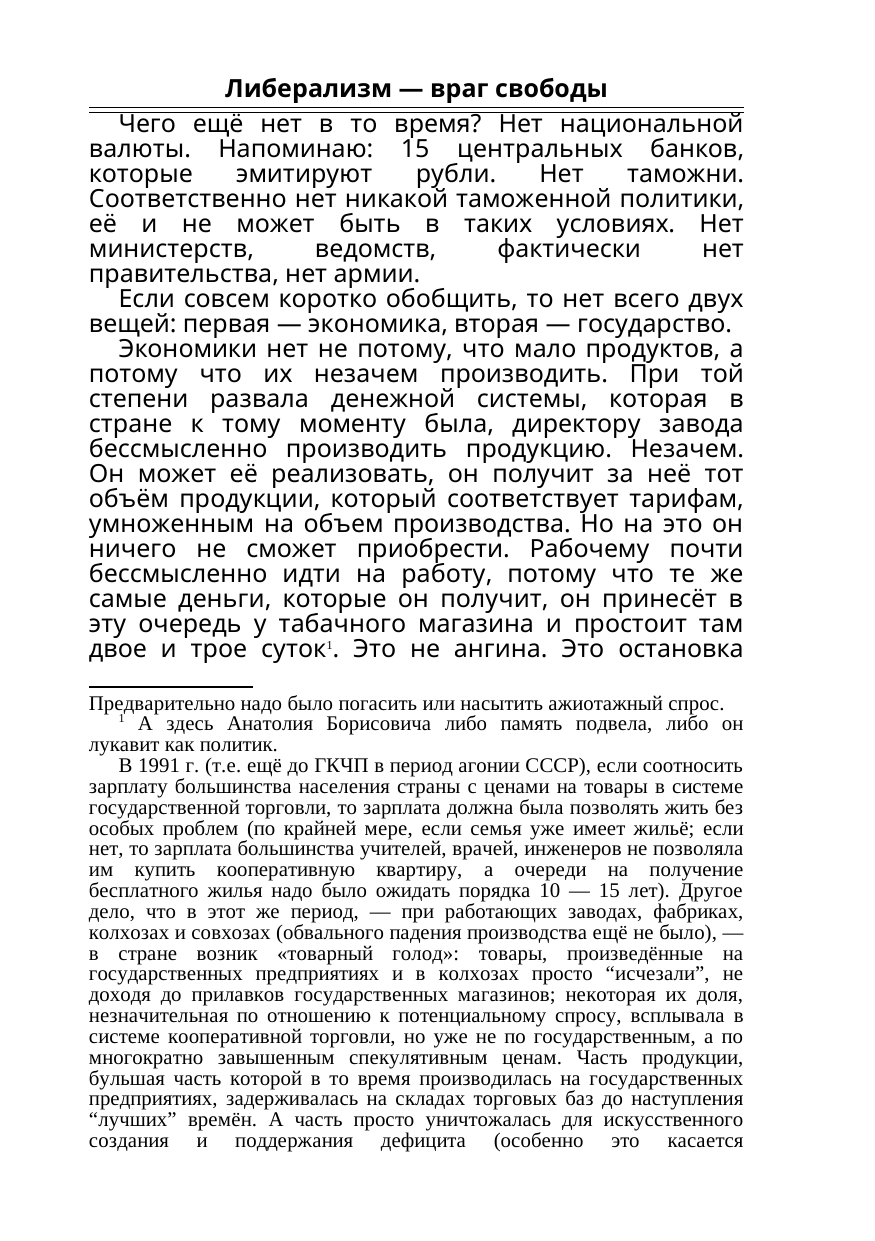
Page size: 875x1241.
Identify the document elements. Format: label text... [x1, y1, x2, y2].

text В 1991 г. (т.е. ещё до ГКЧП в период агонии СССР), если соотносить зарплату большинства населения страны с ценами на товары в системе государственной торговли, то зарплата должна была позволять жить без особых проблем (по крайней мере, если семья уже имеет жильё; если нет, то зарплата большинства учителей, врачей, инженеров не позволяла им купить кооперативную квартиру, а очереди на получение бесплатного жилья надо было ожидать порядка 10 — 15 лет). Другое дело, что в этот же период, — при работающих заводах, фабриках, колхозах и совхозах (обвального падения производства ещё не было), — в стране возник «товарный голод»: товары, произведённые на государственных предприятиях и в колхозах просто “исчезали”, не доходя до прилавков государственных магазинов; некоторая их доля, незначительная по отношению к потенциальному спросу, всплывала в системе кооперативной торговли, но уже не по государственным, а по многократно завышенным спекулятивным ценам. Часть продукции, бульшая часть которой в то время производилась на государственных предприятиях, задерживалась на складах торговых баз до наступления “лучших” времён. А часть просто уничтожалась для искусственного создания и поддержания дефицита (особенно это касается [89, 756, 744, 1152]
text Чего ещё нет в то время? Нет национальной валюты. Напоминаю: 15 центральных банков, которые эмитируют рубли. Нет таможни. Соответственно нет никакой таможенной политики, её и не может быть в таких условиях. Нет министерств, ведомств, фактически нет правительства, нет армии. [89, 113, 744, 287]
text Если совсем коротко обобщить, то нет всего двух вещей: первая — экономика, вторая — государство. [89, 287, 744, 337]
text Предварительно надо было погасить или насытить ажиотажный спрос. [89, 693, 744, 714]
text А здесь Анатолия Борисовича либо память подвела, либо он лукавит как политик. [89, 714, 744, 756]
text Экономики нет не потому, что мало продуктов, а потому что их незачем производить. При той степени развала денежной системы, которая в стране к тому моменту была, директору завода бессмысленно производить продукцию. Незачем. Он может её реализовать, он получит за неё тот объём продукции, который соответствует тарифам, умноженным на объем производства. Но на это он ничего не сможет приобрести. Рабочему почти бессмысленно идти на работу, потому что те же самые деньги, которые он получит, он принесёт в эту очередь у табачного магазина и простоит там двое и трое суток. Это не ангина. Это остановка [89, 337, 744, 662]
